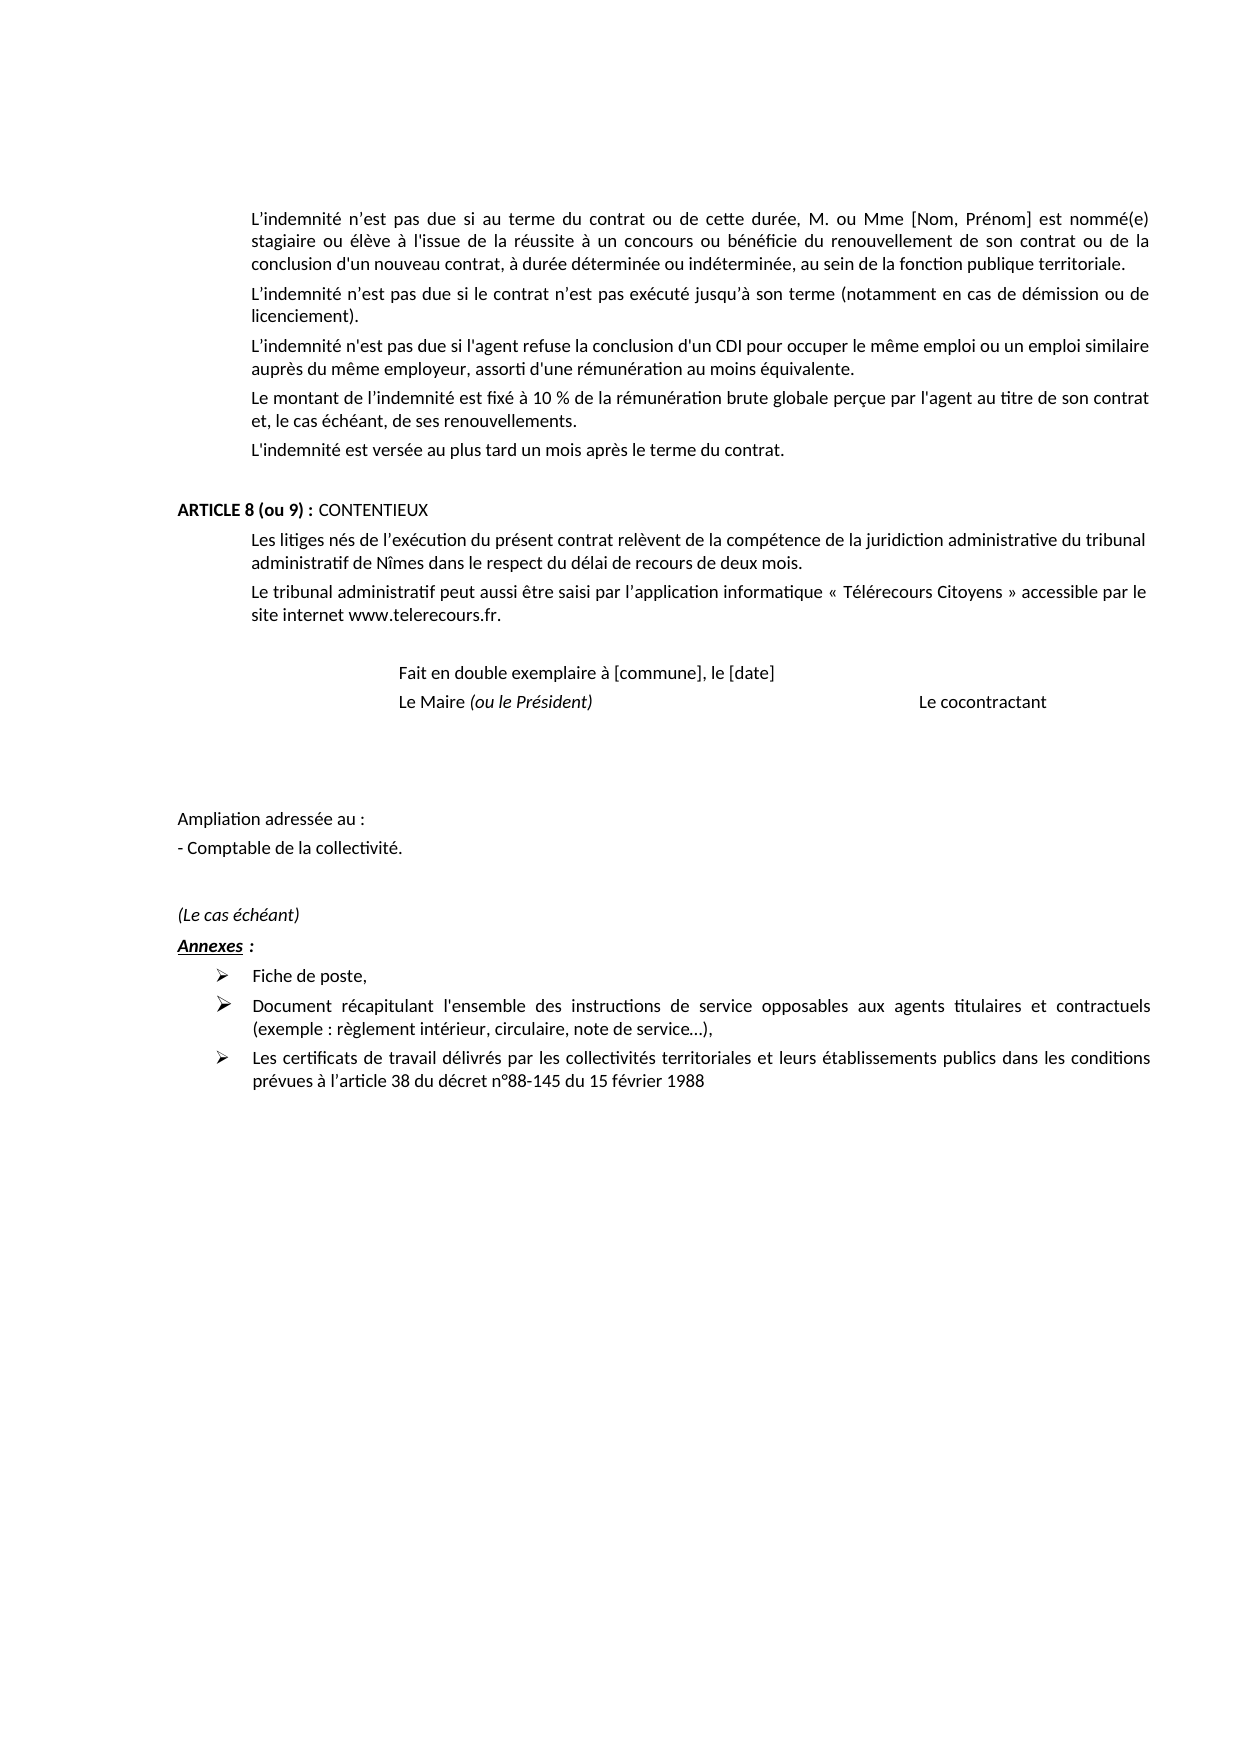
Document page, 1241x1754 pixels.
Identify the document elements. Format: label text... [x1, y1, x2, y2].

text Annexes : [177, 934, 1152, 957]
text L'indemnité est versée au plus tard un mois après le terme du contrat. [251, 438, 1152, 461]
text Le montant de l’indemnité est fixé à 10 % de la rémunération brute globale perçue par l'agent au titre de son contrat et, le cas échéant, de ses renouvellements. [251, 386, 1152, 432]
text L’indemnité n'est pas due si l'agent refuse la conclusion d'un CDI pour occuper le même emploi ou un emploi similaire auprès du même employeur, assorti d'une rémunération au moins équivalente. [251, 334, 1152, 380]
list Document récapitulant l'ensemble des instructions de service opposables aux agents titulaires et contractuels (exemple : règlement intérieur, circulaire, note de service…), [215, 994, 1152, 1040]
list Les certificats de travail délivrés par les collectivités territoriales et leurs établissements publics dans les conditions prévues à l’article 38 du décret n°88-145 du 15 février 1988 [215, 1046, 1152, 1092]
text Fait en double exemplaire à [commune], le [date] [177, 661, 1152, 684]
text (Le cas échéant) [177, 903, 1152, 926]
text L’indemnité n’est pas due si au terme du contrat ou de cette durée, M. ou Mme [Nom, Prénom] est nommé(e) stagiaire ou élève à l'issue de la réussite à un concours ou bénéficie du renouvellement de son contrat ou de la conclusion d'un nouveau contrat, à durée déterminée ou indéterminée, au sein de la fonction publique territoriale. [251, 207, 1152, 276]
list Fiche de poste, [215, 965, 1152, 988]
text Ampliation adressée au : [177, 807, 1152, 830]
text L’indemnité n’est pas due si le contrat n’est pas exécuté jusqu’à son terme (notamment en cas de démission ou de licenciement). [251, 282, 1152, 328]
text ARTICLE 8 (ou 9) : CONTENTIEUX [177, 494, 1152, 522]
text - Comptable de la collectivité. [177, 836, 1152, 859]
text Les litiges nés de l’exécution du présent contrat relèvent de la compétence de la juridiction administrative du tribunal administratif de Nîmes dans le respect du délai de recours de deux mois. [177, 528, 1152, 574]
text Le Maire (ou le Président) Le cocontractant [177, 691, 1152, 713]
text Le tribunal administratif peut aussi être saisi par l’application informatique « Télérecours Citoyens » accessible par le site internet www.telerecours.fr. [177, 580, 1152, 626]
